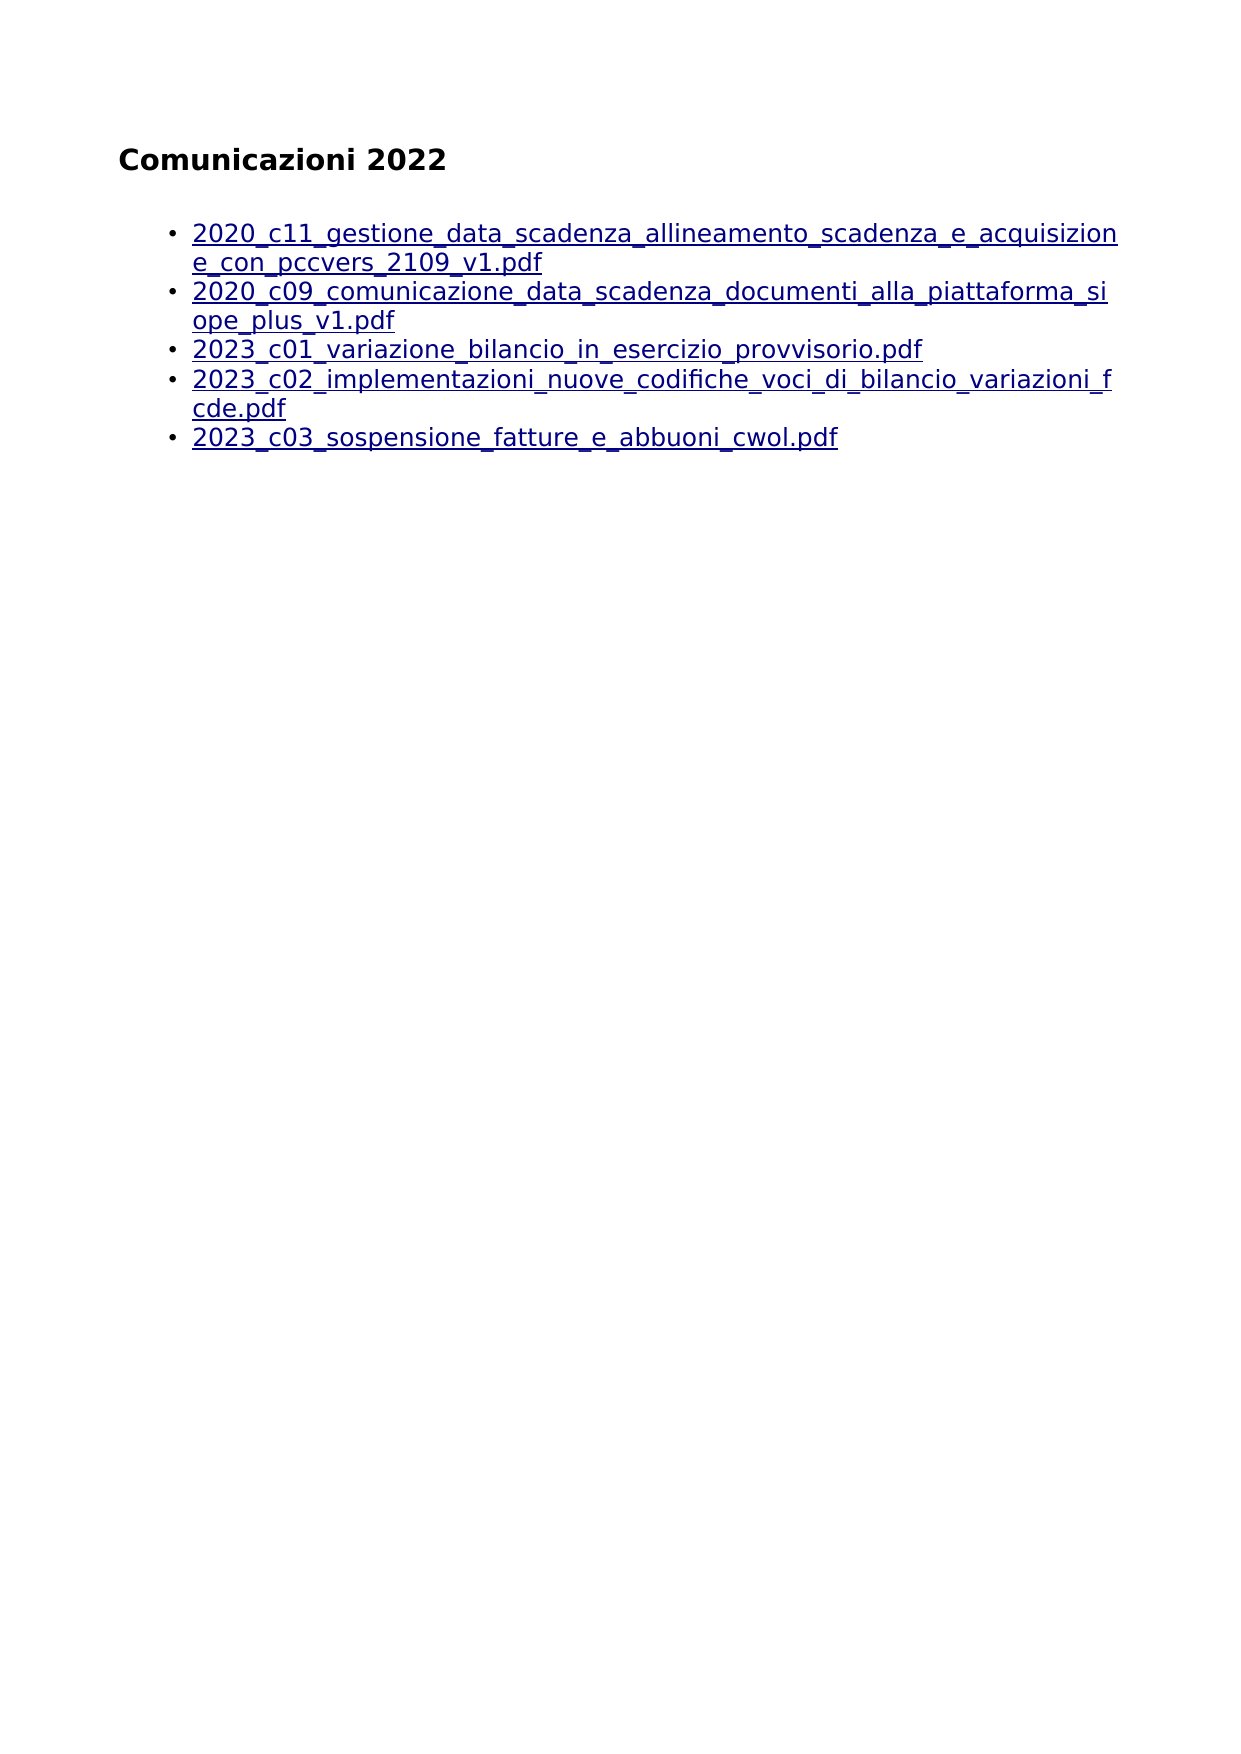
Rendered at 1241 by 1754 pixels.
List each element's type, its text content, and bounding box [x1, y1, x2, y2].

list 2023_c02_implementazioni_nuove_codifiche_voci_di_bilancio_variazioni_fcde.pdf [177, 365, 1122, 423]
list 2023_c03_sospensione_fatture_e_abbuoni_cwol.pdf [177, 423, 1122, 452]
list 2020_c11_gestione_data_scadenza_allineamento_scadenza_e_acquisizione_con_pccvers_2109_v1.pdf [177, 219, 1122, 277]
list 2020_c09_comunicazione_data_scadenza_documenti_alla_piattaforma_siope_plus_v1.pdf [177, 277, 1122, 336]
list 2023_c01_variazione_bilancio_in_esercizio_provvisorio.pdf [177, 336, 1122, 365]
subtitle Comunicazioni 2022 [118, 143, 1122, 177]
